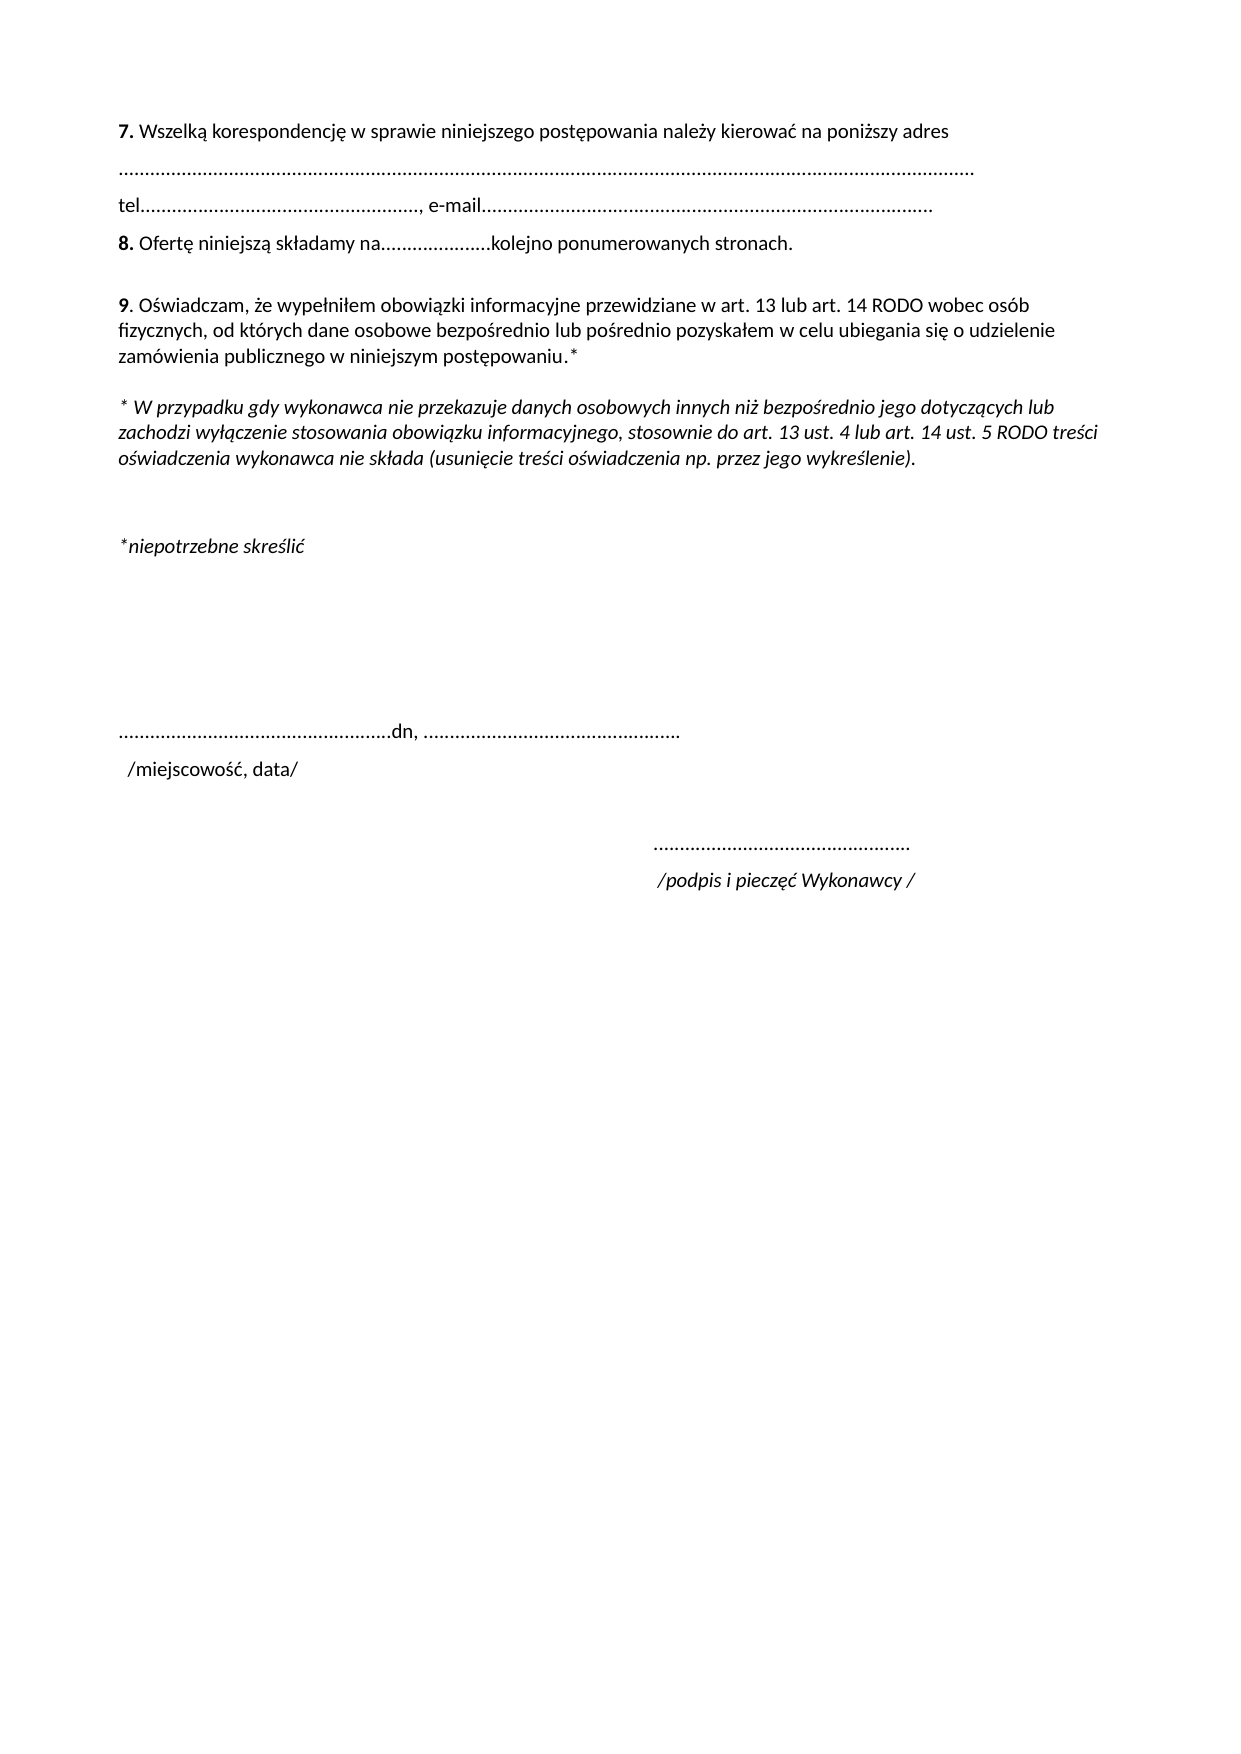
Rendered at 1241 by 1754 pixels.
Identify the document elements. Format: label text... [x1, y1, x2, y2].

text ................................................. [118, 830, 1122, 856]
text /miejscowość, data/ [118, 756, 1122, 781]
text 9. Oświadczam, że wypełniłem obowiązki informacyjne przewidziane w art. 13 lub art. 14 RODO wobec osób fizycznych, od których dane osobowe bezpośrednio lub pośrednio pozyskałem w celu ubiegania się o udzielenie zamówienia publicznego w niniejszym postępowaniu.* [118, 292, 1122, 368]
text * W przypadku gdy wykonawca nie przekazuje danych osobowych innych niż bezpośrednio jego dotyczących lub zachodzi wyłączenie stosowania obowiązku informacyjnego, stosownie do art. 13 ust. 4 lub art. 14 ust. 5 RODO treści oświadczenia wykonawca nie składa (usunięcie treści oświadczenia np. przez jego wykreślenie). [118, 394, 1122, 470]
text ....................................................dn, ................................................. [118, 719, 1122, 744]
text *niepotrzebne skreślić [118, 533, 1122, 558]
text 8. Ofertę niniejszą składamy na.....................kolejno ponumerowanych stronach. [118, 230, 1122, 255]
text /podpis i pieczęć Wykonawcy / [118, 867, 1122, 893]
text tel....................................................., e-mail...................................................................................... [118, 192, 1122, 218]
text 7. Wszelką korespondencję w sprawie niniejszego postępowania należy kierować na poniższy adres [118, 118, 1122, 143]
text ................................................................................................................................................................... [118, 155, 1122, 181]
